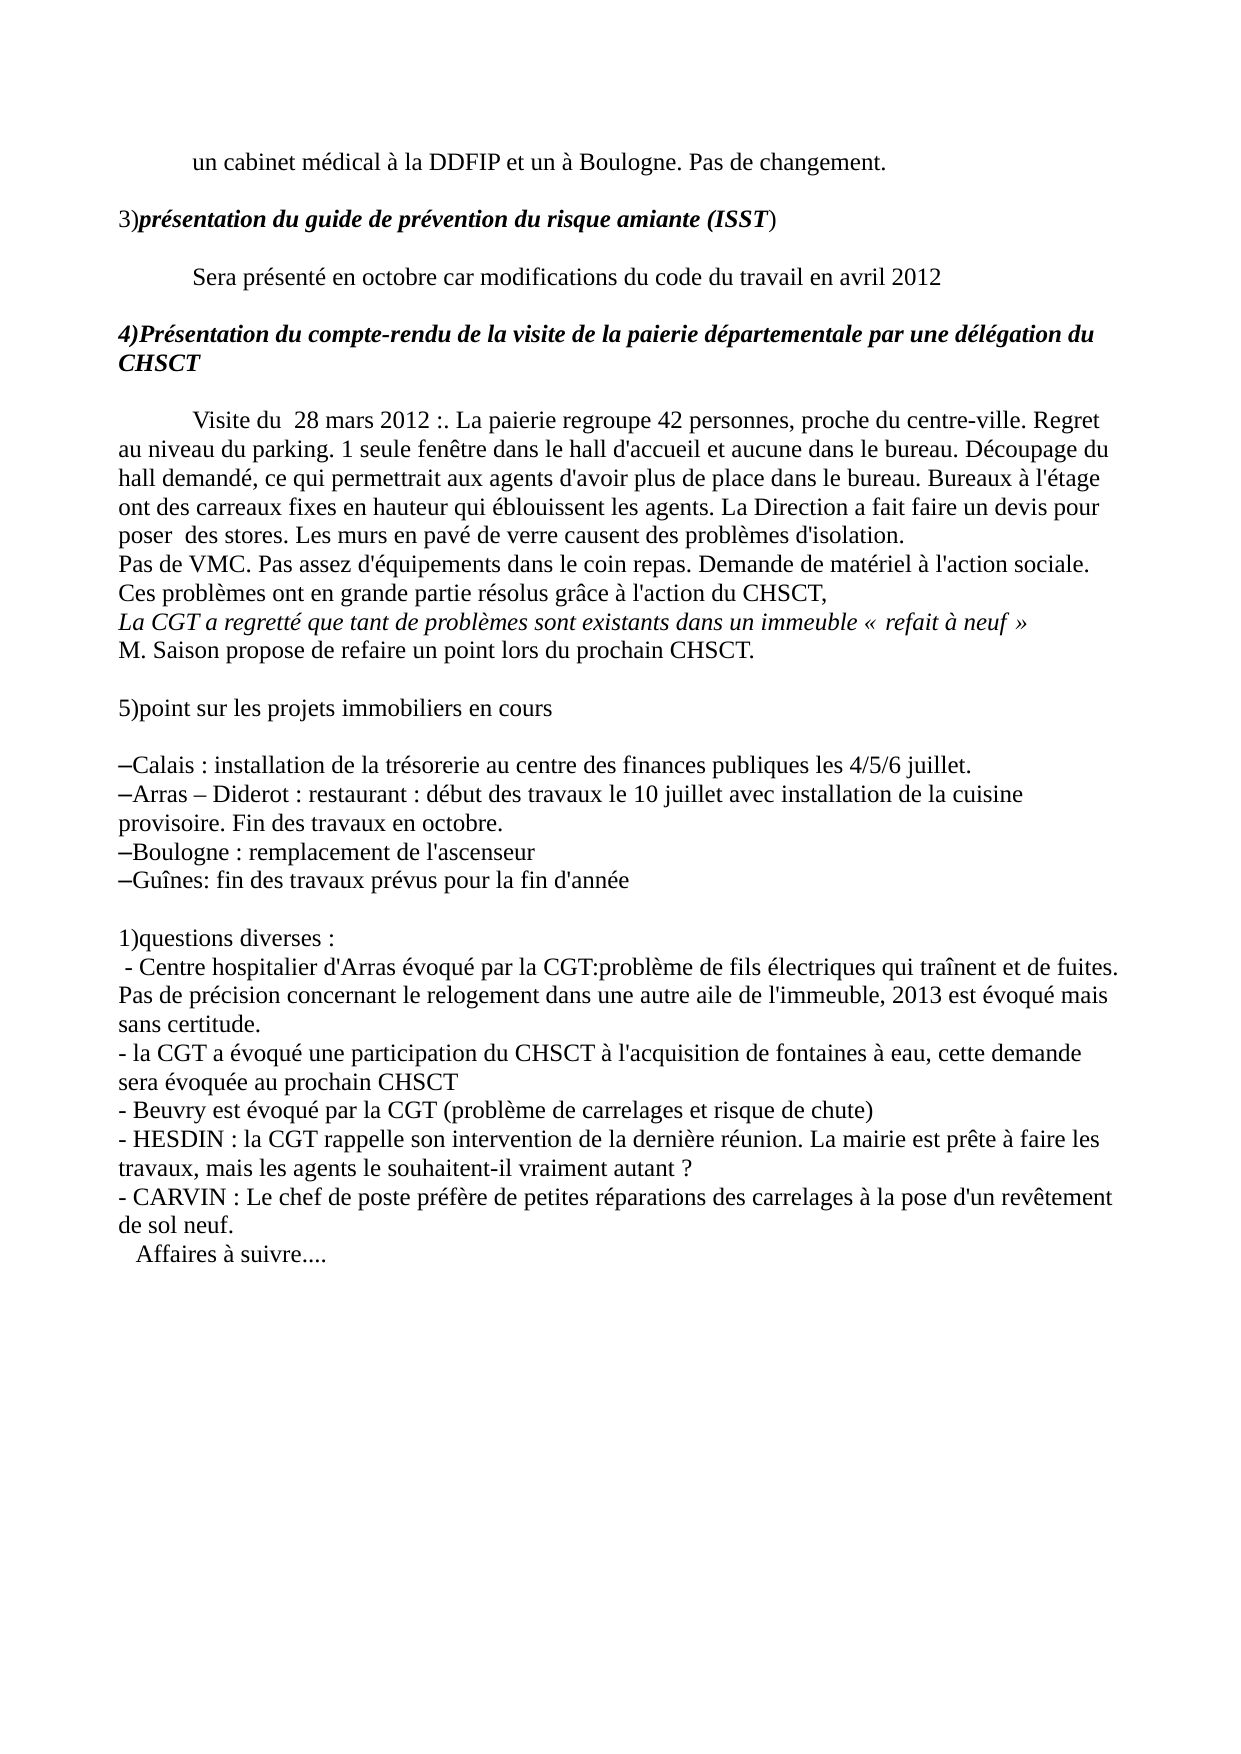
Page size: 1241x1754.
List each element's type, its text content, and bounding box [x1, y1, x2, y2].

text Affaires à suivre.... [118, 1239, 1122, 1268]
list - HESDIN : la CGT rappelle son intervention de la dernière réunion. La mairie est prête à faire les travaux, mais les agents le souhaitent-il vraiment autant ? [118, 1124, 1122, 1182]
list Boulogne : remplacement de l'ascenseur [118, 837, 1122, 866]
list point sur les projets immobiliers en cours [118, 693, 1122, 722]
list Arras – Diderot : restaurant : début des travaux le 10 juillet avec installation de la cuisine provisoire. Fin des travaux en octobre. [118, 779, 1122, 837]
text La CGT a regretté que tant de problèmes sont existants dans un immeuble « refait à neuf » [118, 607, 1122, 636]
list Présentation du compte-rendu de la visite de la paierie départementale par une délégation du CHSCT [118, 319, 1122, 377]
list questions diverses : [118, 923, 1122, 952]
text M. Saison propose de refaire un point lors du prochain CHSCT. [118, 636, 1122, 664]
list - CARVIN : Le chef de poste préfère de petites réparations des carrelages à la pose d'un revêtement de sol neuf. [118, 1182, 1122, 1239]
text Visite du 28 mars 2012 :. La paierie regroupe 42 personnes, proche du centre-ville. Regret au niveau du parking. 1 seule fenêtre dans le hall d'accueil et aucune dans le bureau. Découpage du hall demandé, ce qui permettrait aux agents d'avoir plus de place dans le bureau. Bureaux à l'étage ont des carreaux fixes en hauteur qui éblouissent les agents. La Direction a fait faire un devis pour poser des stores. Les murs en pavé de verre causent des problèmes d'isolation. [118, 406, 1122, 549]
text Sera présenté en octobre car modifications du code du travail en avril 2012 [118, 262, 1122, 291]
text Ces problèmes ont en grande partie résolus grâce à l'action du CHSCT, [118, 578, 1122, 607]
text Pas de VMC. Pas assez d'équipements dans le coin repas. Demande de matériel à l'action sociale. [118, 549, 1122, 578]
list - la CGT a évoqué une participation du CHSCT à l'acquisition de fontaines à eau, cette demande sera évoquée au prochain CHSCT [118, 1038, 1122, 1096]
text un cabinet médical à la DDFIP et un à Boulogne. Pas de changement. [118, 147, 1122, 176]
list Calais : installation de la trésorerie au centre des finances publiques les 4/5/6 juillet. [118, 751, 1122, 779]
list - Centre hospitalier d'Arras évoqué par la CGT:problème de fils électriques qui traînent et de fuites. Pas de précision concernant le relogement dans une autre aile de l'immeuble, 2013 est évoqué mais sans certitude. [118, 952, 1122, 1038]
list Guînes: fin des travaux prévus pour la fin d'année [118, 866, 1122, 894]
list - Beuvry est évoqué par la CGT (problème de carrelages et risque de chute) [118, 1096, 1122, 1124]
list présentation du guide de prévention du risque amiante (ISST) [118, 204, 1122, 233]
